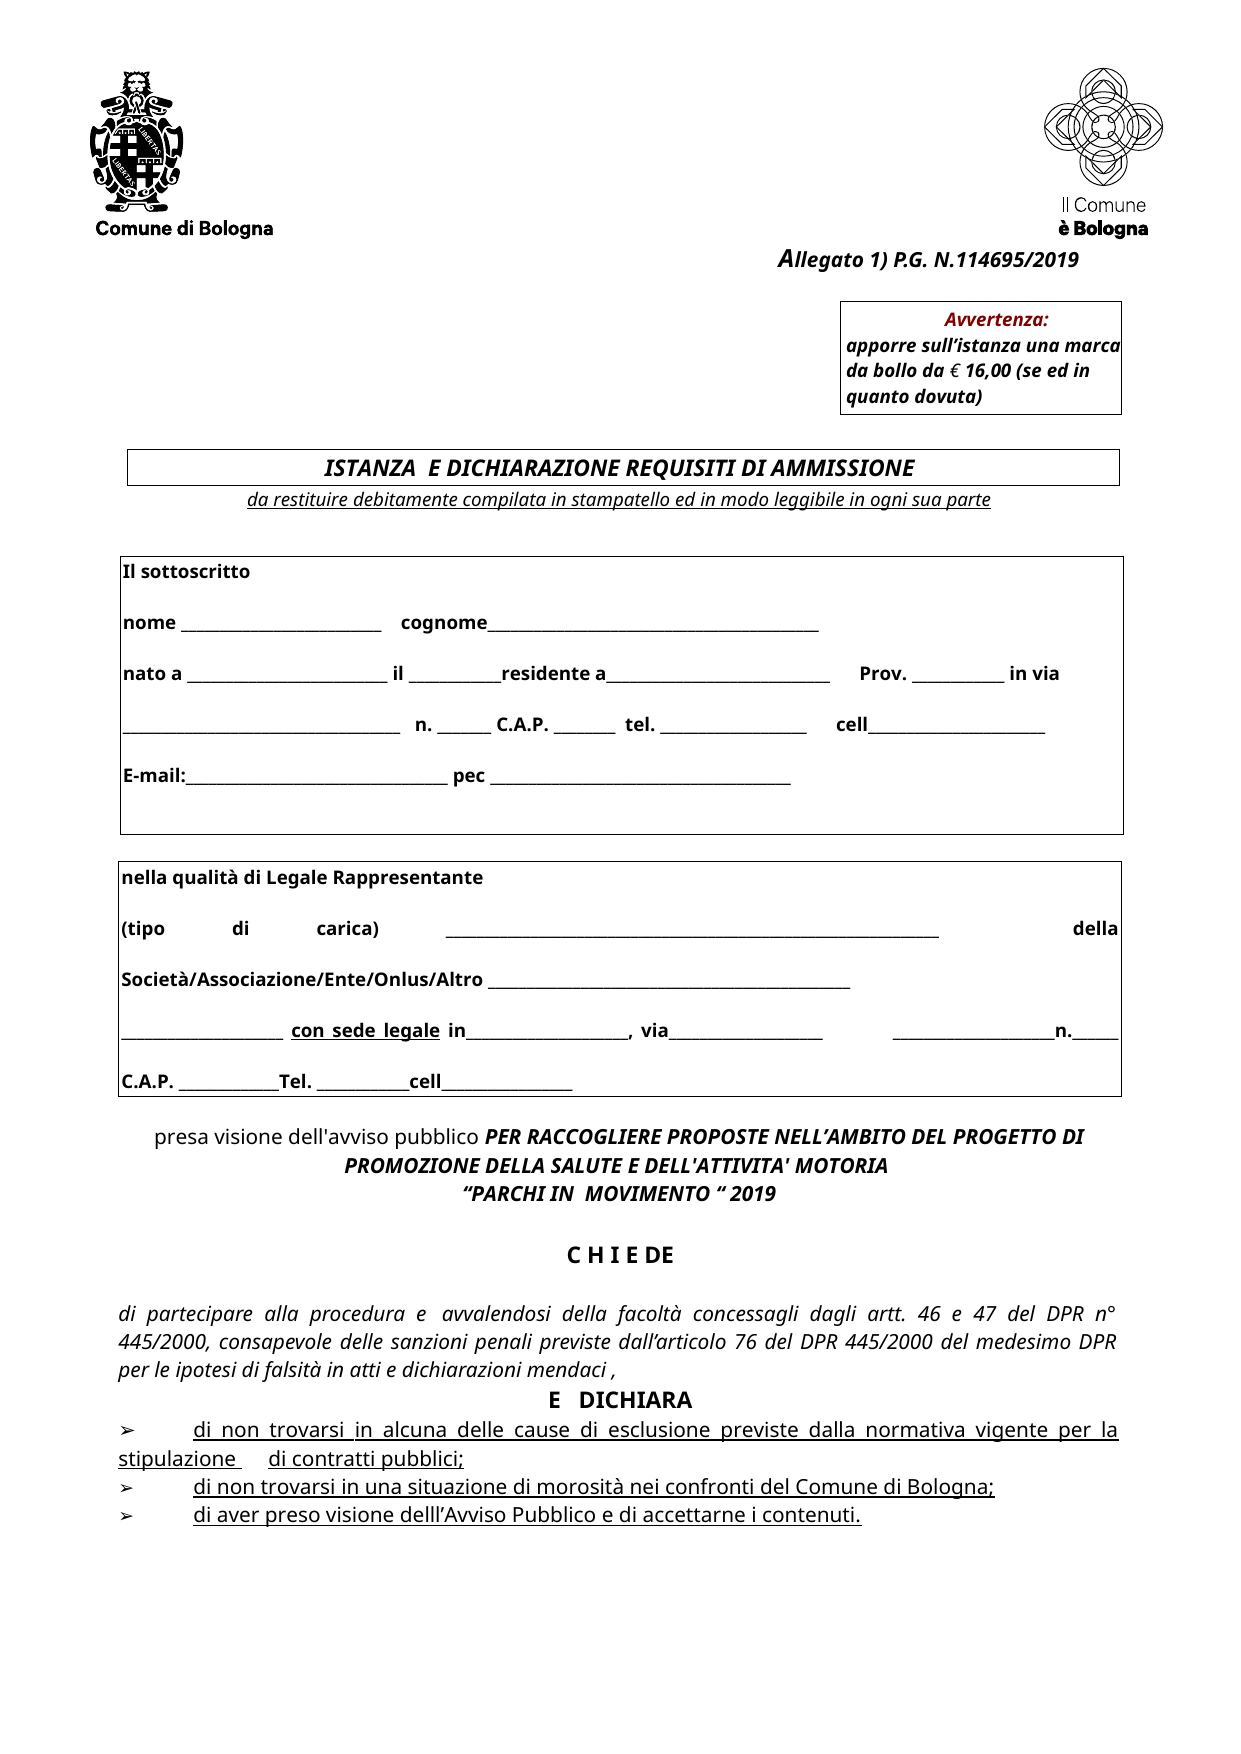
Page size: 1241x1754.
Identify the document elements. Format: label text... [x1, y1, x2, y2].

text E-mail:__________________________________ pec _______________________________________ [123, 763, 1121, 788]
text presa visione dell'avviso pubblico PER RACCOGLIERE PROPOSTE NELL’AMBITO DEL PROGETTO DI PROMOZIONE DELLA SALUTE E DELL'ATTIVITA' MOTORIA [118, 1122, 1122, 1179]
text Il sottoscritto [123, 559, 1121, 584]
subtitle E DICHIARA [118, 1384, 1122, 1415]
text ➢ di non trovarsi in una situazione di morosità nei confronti del Comune di Bologna; [118, 1472, 1122, 1501]
text ➢ di aver preso visione delll’Avviso Pubblico e di accettarne i contenuti. [118, 1501, 1120, 1529]
text da restituire debitamente compilata in stampatello ed in modo leggibile in ogni sua parte [118, 486, 1122, 512]
text nella qualità di Legale Rappresentante [119, 862, 1121, 889]
text ➢ di non trovarsi in alcuna delle cause di esclusione previste dalla normativa vigente per la stipulazione di contratti pubblici; [118, 1415, 1120, 1472]
text (tipo di carica) ________________________________________________________________ della Società/Associazione/Ente/Onlus/Altro _______________________________________________ [119, 912, 1121, 992]
text “PARCHI IN MOVIMENTO “ 2019 [118, 1179, 1122, 1208]
text ISTANZA E DICHIARAZIONE REQUISITI DI AMMISSIONE [128, 450, 1119, 485]
text nato a __________________________ il ____________residente a_____________________________ Prov. ____________ in via ____________________________________ n. _______ C.A.P. ________ tel. ___________________ cell_______________________ [123, 661, 1121, 737]
text C H I E DE [118, 1239, 1122, 1270]
subtitle di partecipare alla procedura e avvalendosi della facoltà concessagli dagli artt. 46 e 47 del DPR n° 445/2000, consapevole delle sanzioni penali previste dall’articolo 76 del DPR 445/2000 del medesimo DPR per le ipotesi di falsità in atti e dichiarazioni mendaci , [118, 1299, 1120, 1384]
table_header Avvertenza: apporre sull’istanza una marca da bollo da € 16,00 (se ed in quanto dovuta) [841, 302, 1121, 414]
text nome __________________________ cognome___________________________________________ [123, 610, 1121, 635]
text Allegato 1) P.G. N.114695/2019 [118, 242, 1122, 275]
text _____________________ con sede legale in_____________________, via____________________ _____________________n.______ C.A.P. _____________Tel. ____________cell_________________ [119, 1014, 1121, 1096]
